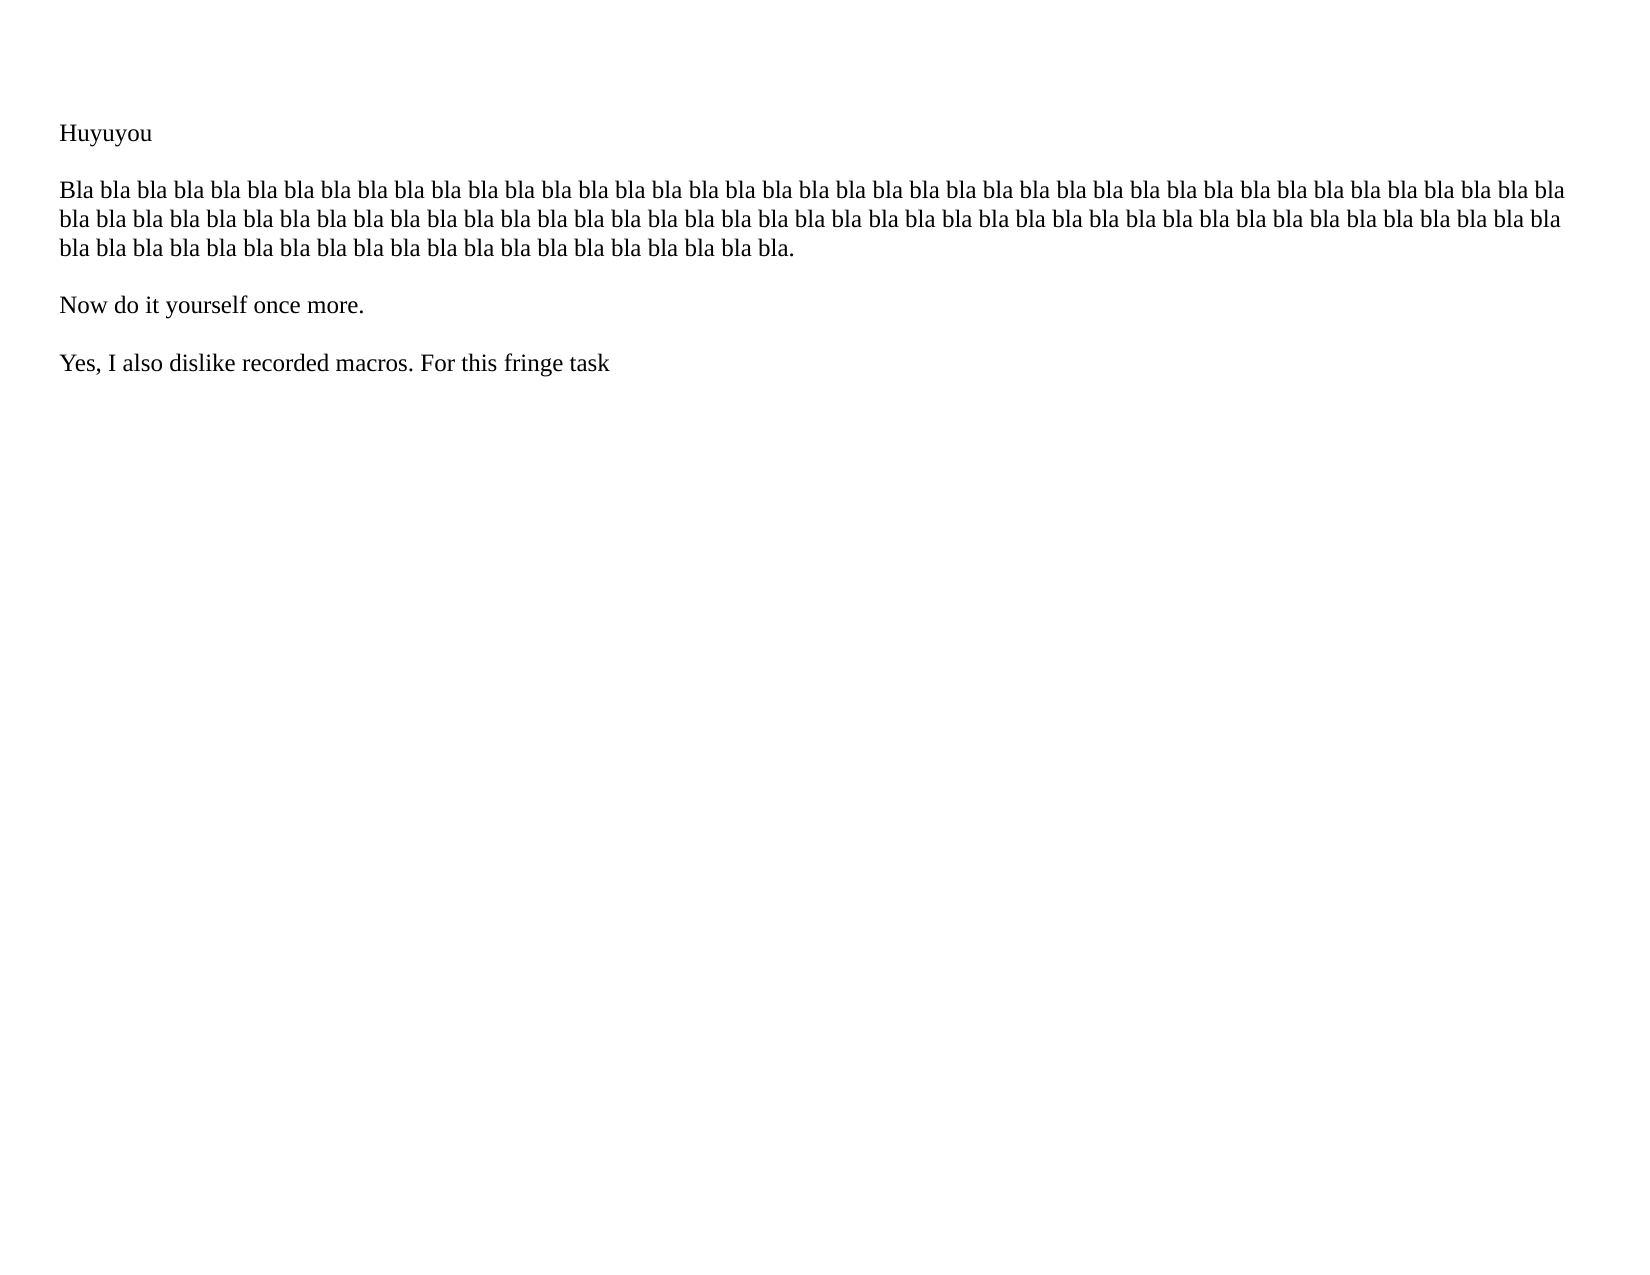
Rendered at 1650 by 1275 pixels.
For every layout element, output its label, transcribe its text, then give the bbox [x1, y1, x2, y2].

text Huyuyou [59, 118, 1591, 147]
text Now do it yourself once more. [59, 291, 1591, 319]
text Bla bla bla bla bla bla bla bla bla bla bla bla bla bla bla bla bla bla bla bla bla bla bla bla bla bla bla bla bla bla bla bla bla bla bla bla bla bla bla bla bla bla bla bla bla bla bla bla bla bla bla bla bla bla bla bla bla bla bla bla bla bla bla bla bla bla bla bla bla bla bla bla bla bla bla bla bla bla bla bla bla bla bla bla bla bla bla bla bla bla bla bla bla bla bla bla bla bla bla bla bla bla. [59, 176, 1591, 262]
text Yes, I also dislike recorded macros. For this fringe task [59, 348, 1591, 377]
